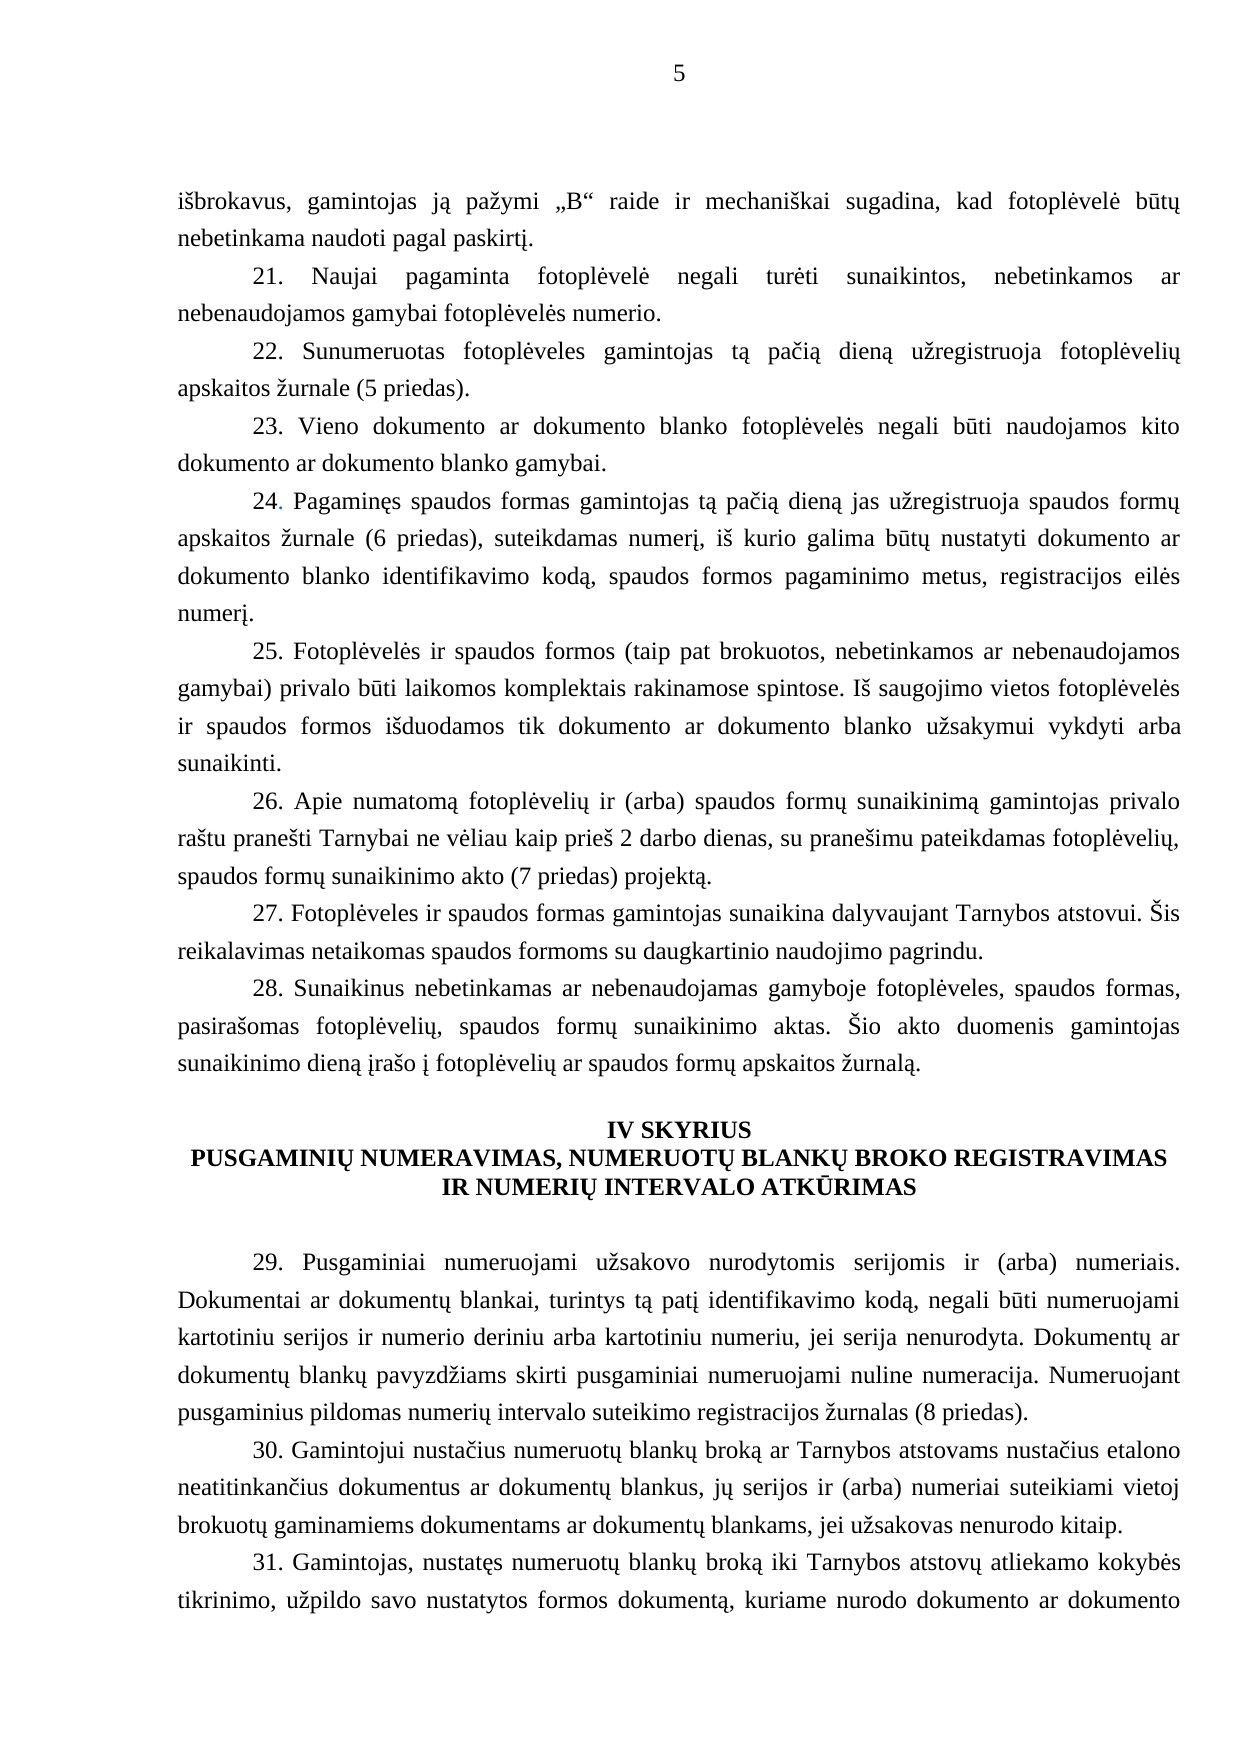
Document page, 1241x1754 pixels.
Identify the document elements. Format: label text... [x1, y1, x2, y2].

text 24. Pagaminęs spaudos formas gamintojas tą pačią dieną jas užregistruoja spaudos formų apskaitos žurnale (6 priedas), suteikdamas numerį, iš kurio galima būtų nustatyti dokumento ar dokumento blanko identifikavimo kodą, spaudos formos pagaminimo metus, registracijos eilės numerį. [177, 477, 1181, 627]
text IV SKYRIUS [177, 1115, 1181, 1143]
text 23. Vieno dokumento ar dokumento blanko fotoplėvelės negali būti naudojamos kito dokumento ar dokumento blanko gamybai. [177, 402, 1181, 477]
text PUSGAMINIŲ NUMERAVIMAS, numeruotŲ blankų BROKO registravimas IR NUMERIŲ INTERVALO ATkūrimas [177, 1143, 1181, 1201]
text 27. Fotoplėveles ir spaudos formas gamintojas sunaikina dalyvaujant Tarnybos atstovui. Šis reikalavimas netaikomas spaudos formoms su daugkartinio naudojimo pagrindu. [177, 890, 1181, 965]
text 26. Apie numatomą fotoplėvelių ir (arba) spaudos formų sunaikinimą gamintojas privalo raštu pranešti Tarnybai ne vėliau kaip prieš 2 darbo dienas, su pranešimu pateikdamas fotoplėvelių, spaudos formų sunaikinimo akto (7 priedas) projektą. [177, 777, 1181, 890]
text 22. Sunumeruotas fotoplėveles gamintojas tą pačią dieną užregistruoja fotoplėvelių apskaitos žurnale (5 priedas). [177, 327, 1181, 402]
text 29. Pusgaminiai numeruojami užsakovo nurodytomis serijomis ir (arba) numeriais. Dokumentai ar dokumentų blankai, turintys tą patį identifikavimo kodą, negali būti numeruojami kartotiniu serijos ir numerio deriniu arba kartotiniu numeriu, jei serija nenurodyta. Dokumentų ar dokumentų blankų pavyzdžiams skirti pusgaminiai numeruojami nuline numeracija. Numeruojant pusgaminius pildomas numerių intervalo suteikimo registracijos žurnalas (8 priedas). [177, 1238, 1181, 1426]
text 31. Gamintojas, nustatęs numeruotų blankų broką iki Tarnybos atstovų atliekamo kokybės tikrinimo, užpildo savo nustatytos formos dokumentą, kuriame nurodo dokumento ar dokumento [177, 1538, 1181, 1613]
text 30. Gamintojui nustačius numeruotų blankų broką ar Tarnybos atstovams nustačius etalono neatitinkančius dokumentus ar dokumentų blankus, jų serijos ir (arba) numeriai suteikiami vietoj brokuotų gaminamiems dokumentams ar dokumentų blankams, jei užsakovas nenurodo kitaip. [177, 1426, 1181, 1538]
text 25. Fotoplėvelės ir spaudos formos (taip pat brokuotos, nebetinkamos ar nebenaudojamos gamybai) privalo būti laikomos komplektais rakinamose spintose. Iš saugojimo vietos fotoplėvelės ir spaudos formos išduodamos tik dokumento ar dokumento blanko užsakymui vykdyti arba sunaikinti. [177, 627, 1181, 777]
text išbrokavus, gamintojas ją pažymi „B“ raide ir mechaniškai sugadina, kad fotoplėvelė būtų nebetinkama naudoti pagal paskirtį. [177, 177, 1181, 252]
text 28. Sunaikinus nebetinkamas ar nebenaudojamas gamyboje fotoplėveles, spaudos formas, pasirašomas fotoplėvelių, spaudos formų sunaikinimo aktas. Šio akto duomenis gamintojas sunaikinimo dieną įrašo į fotoplėvelių ar spaudos formų apskaitos žurnalą. [177, 965, 1181, 1077]
text 21. Naujai pagaminta fotoplėvelė negali turėti sunaikintos, nebetinkamos ar nebenaudojamos gamybai fotoplėvelės numerio. [177, 252, 1181, 327]
